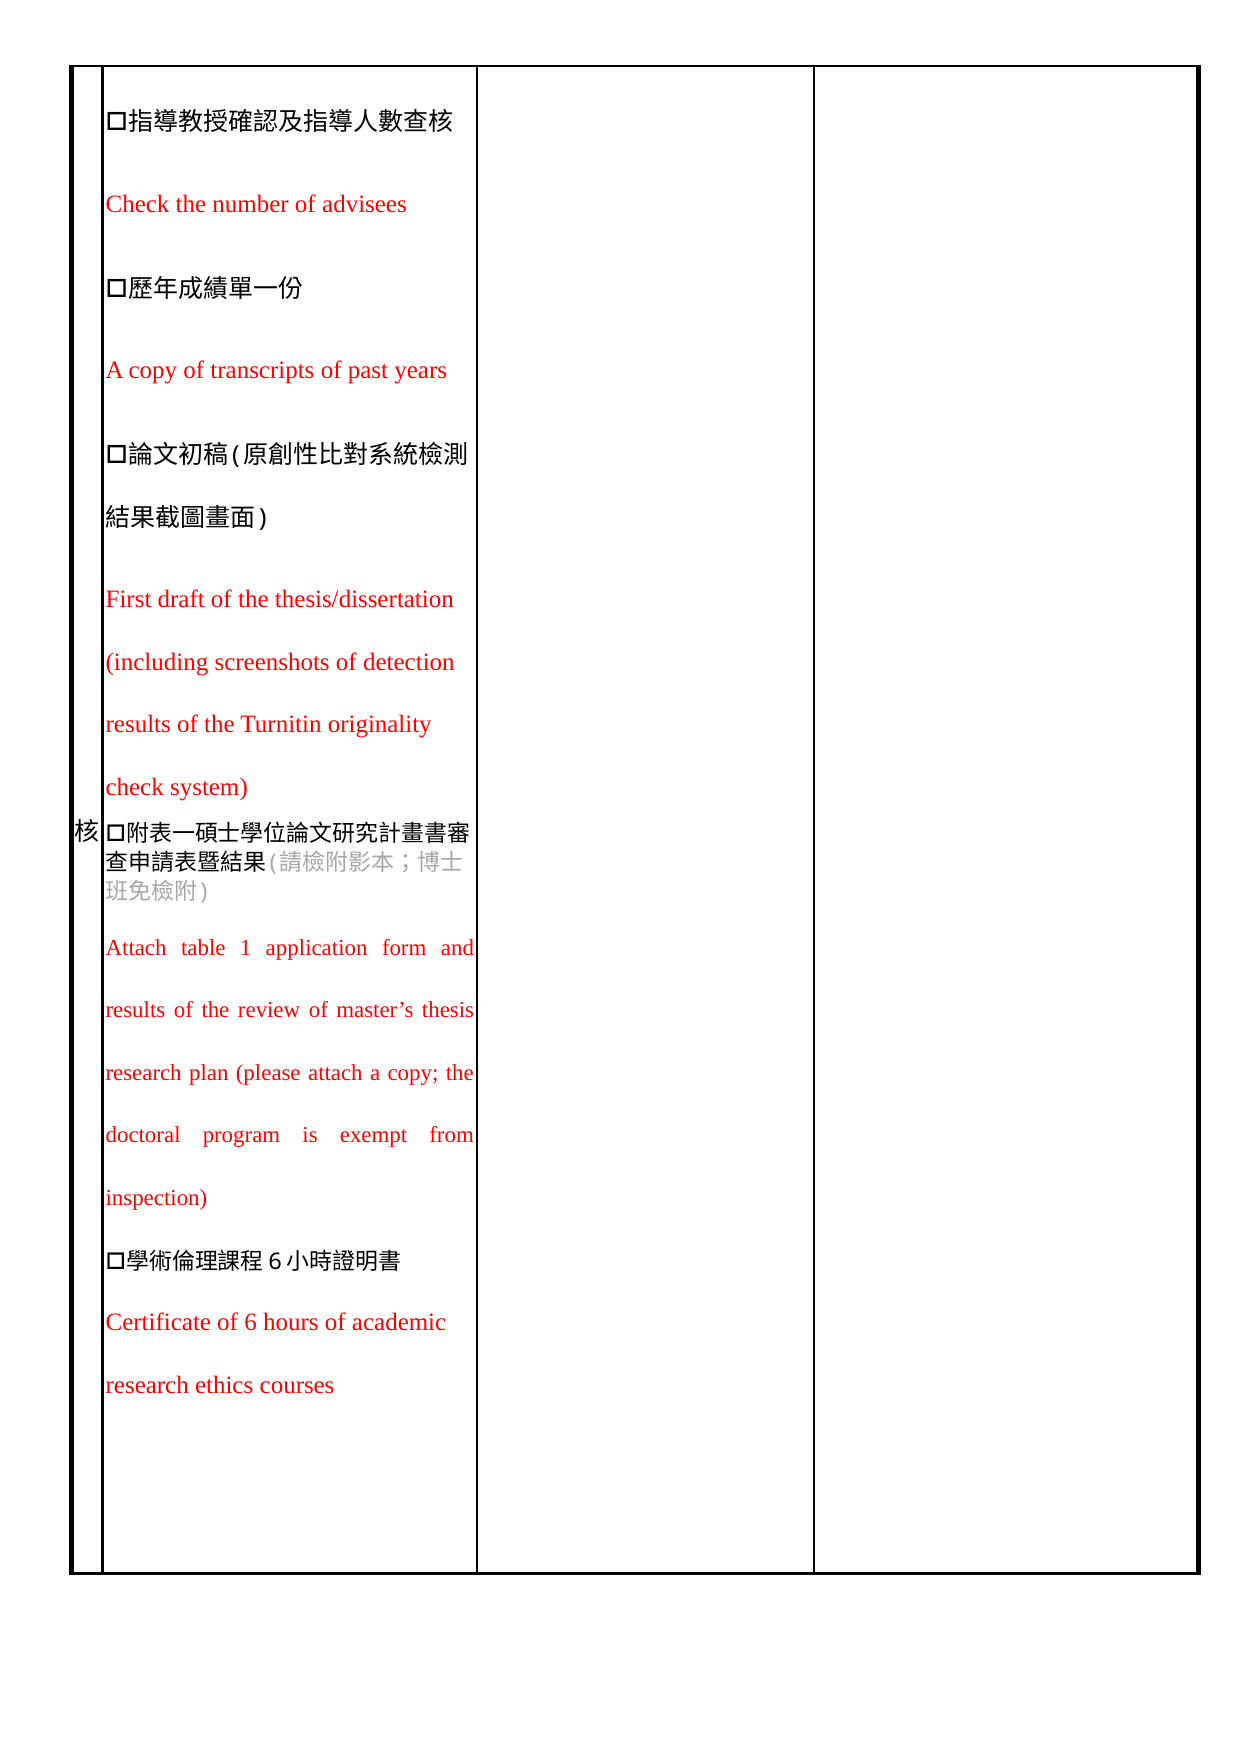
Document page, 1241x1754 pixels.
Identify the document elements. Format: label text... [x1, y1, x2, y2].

table_cell [815, 67, 1196, 1572]
table_cell 教教務處簽核 [74, 67, 101, 1572]
table_cell 指導教授確認及指導人數查核 Check the number of advisees 歷年成績單一份 A copy of transcripts of past years 論文初稿(原創性比對系統檢測結果截圖畫面) First draft of the thesis/dissertation (including screenshots of detection results of the Turnitin originality check system) 附表一碩士學位論文研究計畫書審查申請表暨結果(請檢附影本；博士班免檢附) Attach table 1 application form and results of the review of master’s thesis research plan (please attach a copy; the doctoral program is exempt from inspection) 學術倫理課程6小時證明書 Certificate of 6 hours of academic research ethics courses [104, 67, 476, 1572]
table_cell [478, 67, 813, 1572]
